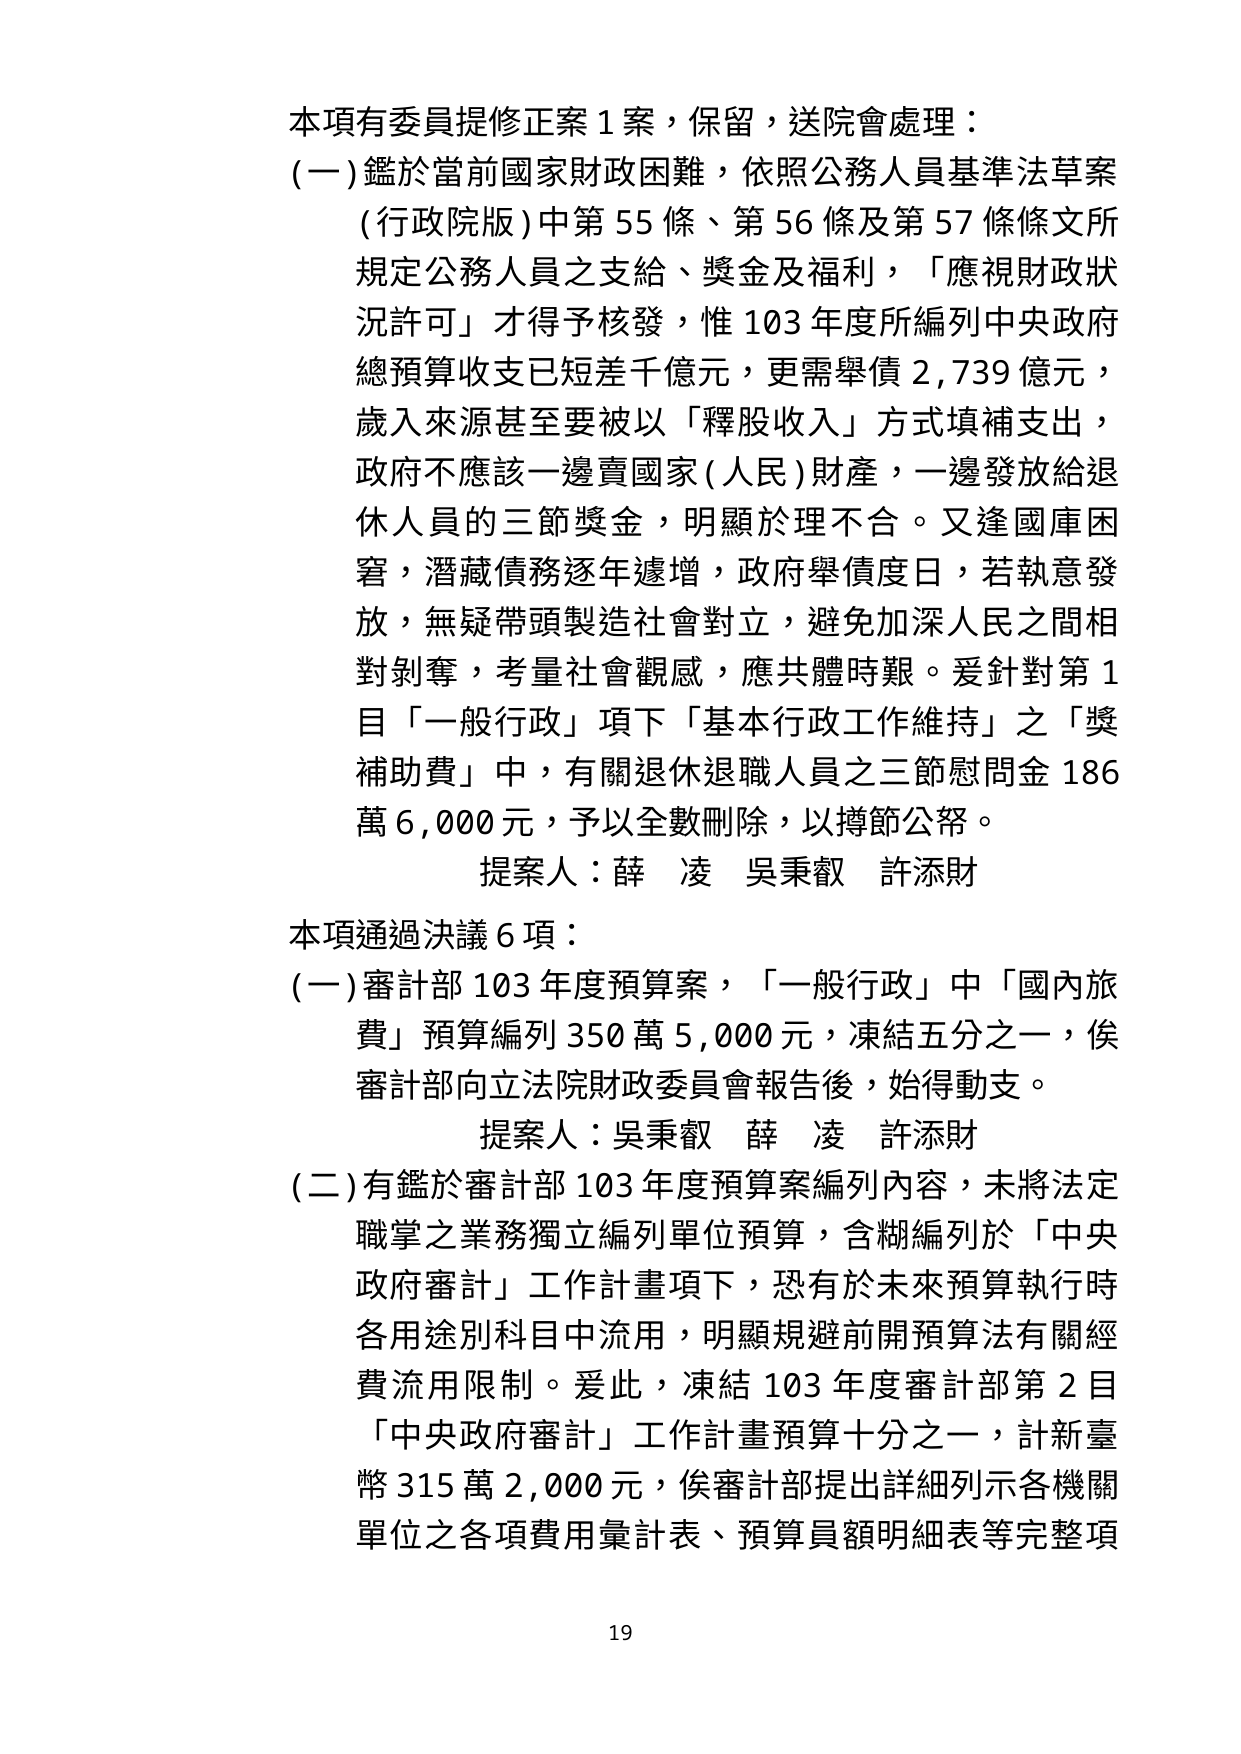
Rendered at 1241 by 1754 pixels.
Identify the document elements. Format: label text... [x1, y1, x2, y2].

text (一)審計部103年度預算案，「一般行政」中「國內旅費」預算編列350萬5,000元，凍結五分之一，俟審計部向立法院財政委員會報告後，始得動支。 [286, 957, 1120, 1107]
text 本項有委員提修正案1案，保留，送院會處理： [289, 94, 1120, 144]
text 提案人：吳秉叡 薛 凌 許添財 [479, 1107, 1124, 1157]
text 本項通過決議6項： [289, 907, 1120, 957]
text (二)有鑑於審計部103年度預算案編列內容，未將法定職掌之業務獨立編列單位預算，含糊編列於「中央政府審計」工作計畫項下，恐有於未來預算執行時各用途別科目中流用，明顯規避前開預算法有關經費流用限制。爰此，凍結103年度審計部第2目「中央政府審計」工作計畫預算十分之一，計新臺幣315萬2,000元，俟審計部提出詳細列示各機關單位之各項費用彙計表、預算員額明細表等完整項 [286, 1157, 1120, 1557]
text (一)鑑於當前國家財政困難，依照公務人員基準法草案(行政院版)中第55條、第56條及第57條條文所規定公務人員之支給、獎金及福利，「應視財政狀況許可」才得予核發，惟103年度所編列中央政府總預算收支已短差千億元，更需舉債2,739億元，歲入來源甚至要被以「釋股收入」方式填補支出，政府不應該一邊賣國家(人民)財產，一邊發放給退休人員的三節獎金，明顯於理不合。又逢國庫困窘，潛藏債務逐年遽增，政府舉債度日，若執意發放，無疑帶頭製造社會對立，避免加深人民之間相對剝奪，考量社會觀感，應共體時艱。爰針對第1目「一般行政」項下「基本行政工作維持」之「獎補助費」中，有關退休退職人員之三節慰問金186萬6,000元，予以全數刪除，以撙節公帑。 [286, 144, 1120, 844]
text 提案人：薛 凌 吳秉叡 許添財 [479, 844, 1124, 894]
